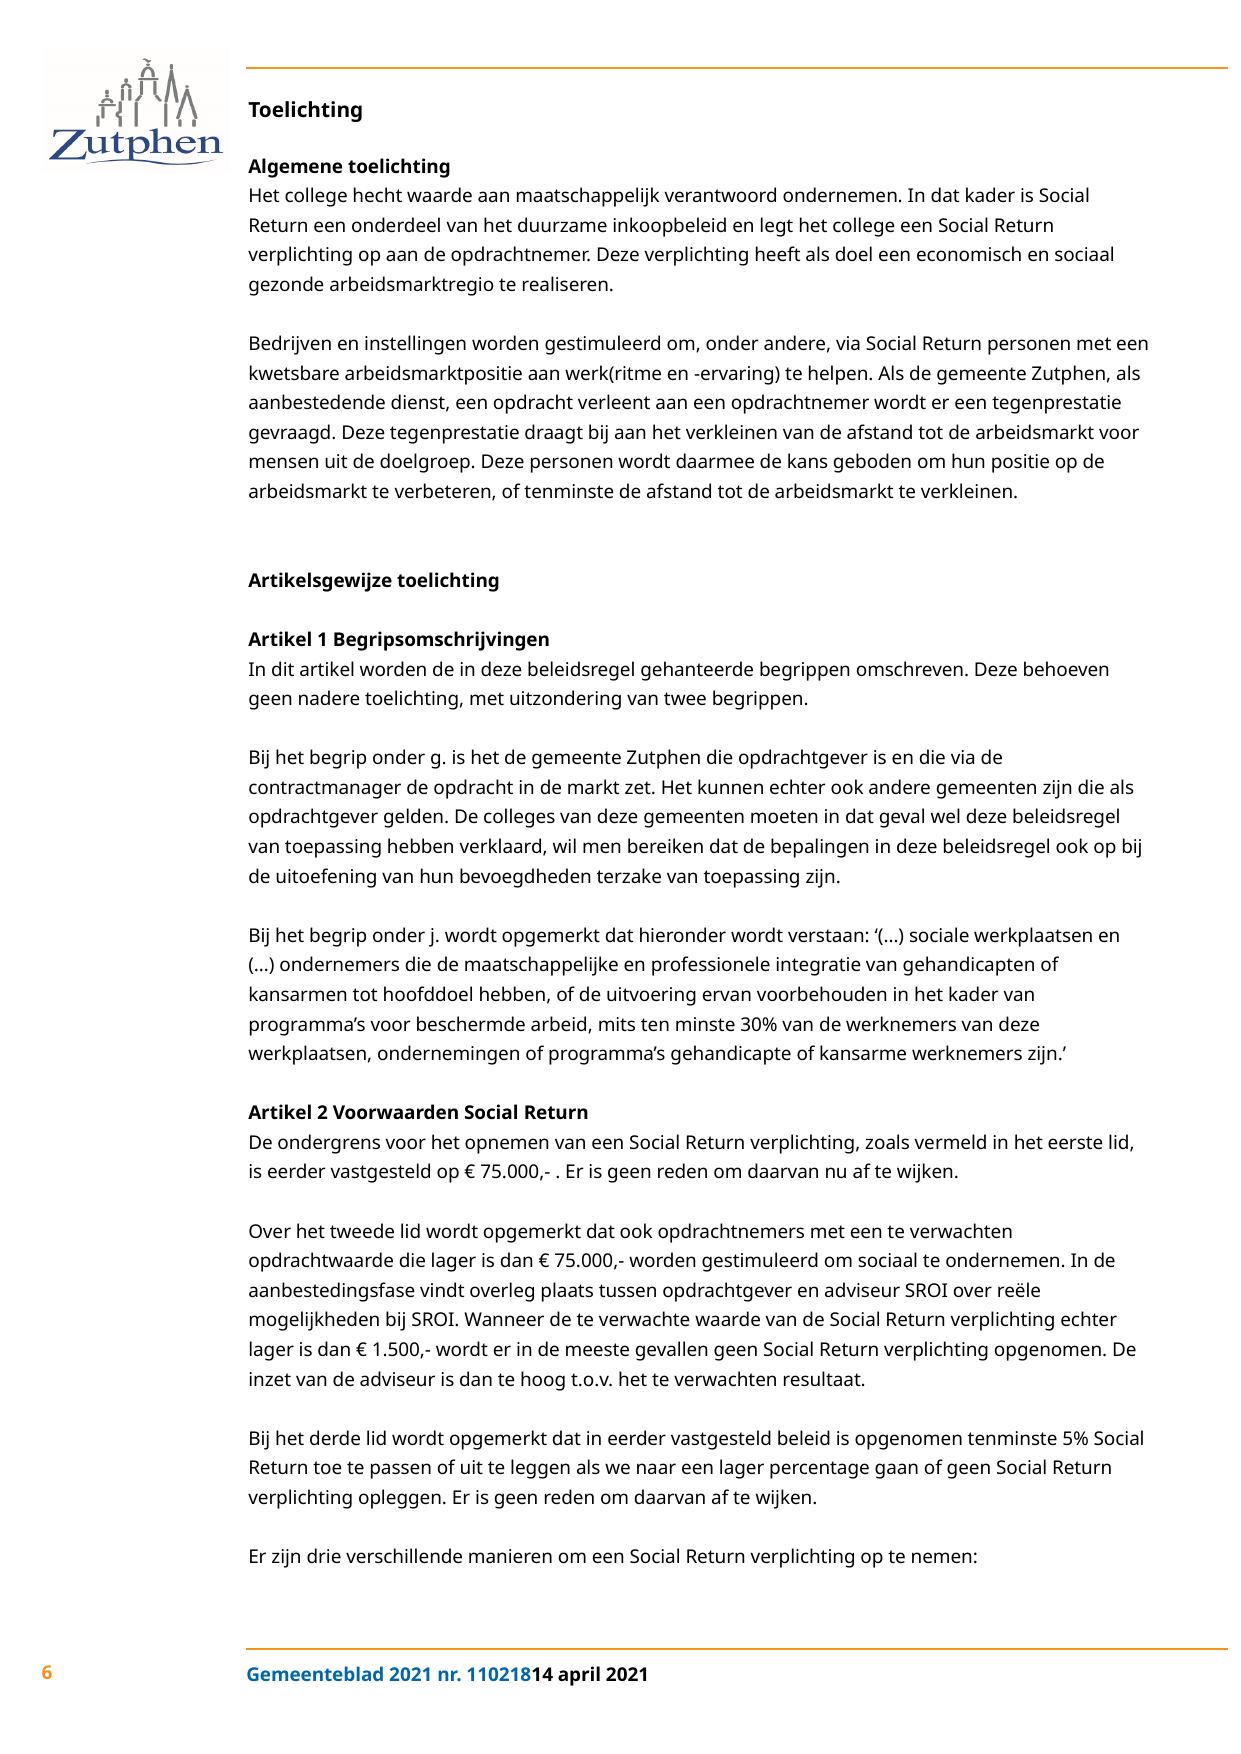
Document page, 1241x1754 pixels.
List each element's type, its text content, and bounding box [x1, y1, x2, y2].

picture [41, 47, 231, 172]
text Bij het begrip onder g. is het de gemeente Zutphen die opdrachtgever is en die via de contractmanager de opdracht in de markt zet. Het kunnen echter ook andere gemeenten zijn die als opdrachtgever gelden. De colleges van deze gemeenten moeten in dat geval wel deze beleidsregel van toepassing hebben verklaard, wil men bereiken dat de bepalingen in deze beleidsregel ook op bij de uitoefening van hun bevoegdheden terzake van toepassing zijn. [248, 744, 1152, 889]
text Bij het begrip onder j. wordt opgemerkt dat hieronder wordt verstaan: ‘(…) sociale werkplaatsen en (…) ondernemers die de maatschappelijke en professionele integratie van gehandicapten of kansarmen tot hoofddoel hebben, of de uitvoering ervan voorbehouden in het kader van programma’s voor beschermde arbeid, mits ten minste 30% van de werknemers van deze werkplaatsen, ondernemingen of programma’s gehandicapte of kansarme werknemers zijn.’ [248, 922, 1152, 1066]
text Toelichting [248, 95, 1152, 123]
text Over het tweede lid wordt opgemerkt dat ook opdrachtnemers met een te verwachten opdrachtwaarde die lager is dan € 75.000,- worden gestimuleerd om sociaal te ondernemen. In de aanbestedingsfase vindt overleg plaats tussen opdrachtgever en adviseur SROI over reële mogelijkheden bij SROI. Wanneer de te verwachte waarde van de Social Return verplichting echter lager is dan € 1.500,- wordt er in de meeste gevallen geen Social Return verplichting opgenomen. De inzet van de adviseur is dan te hoog t.o.v. het te verwachten resultaat. [248, 1218, 1152, 1392]
text Artikelsgewijze toelichting [248, 567, 1152, 593]
text Algemene toelichting [248, 153, 1152, 179]
text Bedrijven en instellingen worden gestimuleerd om, onder andere, via Social Return personen met een kwetsbare arbeidsmarktpositie aan werk(ritme en -ervaring) te helpen. Als de gemeente Zutphen, als aanbestedende dienst, een opdracht verleent aan een opdrachtnemer wordt er een tegenprestatie gevraagd. Deze tegenprestatie draagt bij aan het verkleinen van de afstand tot de arbeidsmarkt voor mensen uit de doelgroep. Deze personen wordt daarmee de kans geboden om hun positie op de arbeidsmarkt te verbeteren, of tenminste de afstand tot de arbeidsmarkt te verkleinen. [248, 330, 1152, 504]
text Bij het derde lid wordt opgemerkt dat in eerder vastgesteld beleid is opgenomen tenminste 5% Social Return toe te passen of uit te leggen als we naar een lager percentage gaan of geen Social Return verplichting opleggen. Er is geen reden om daarvan af te wijken. [248, 1425, 1152, 1510]
text Artikel 1 Begripsomschrijvingen [248, 626, 1152, 652]
text Artikel 2 Voorwaarden Social Return [248, 1099, 1152, 1125]
text Er zijn drie verschillende manieren om een Social Return verplichting op te nemen: [248, 1543, 1152, 1569]
text De ondergrens voor het opnemen van een Social Return verplichting, zoals vermeld in het eerste lid, is eerder vastgesteld op € 75.000,- . Er is geen reden om daarvan nu af te wijken. [248, 1129, 1152, 1184]
text Het college hecht waarde aan maatschappelijk verantwoord ondernemen. In dat kader is Social Return een onderdeel van het duurzame inkoopbeleid en legt het college een Social Return verplichting op aan de opdrachtnemer. Deze verplichting heeft als doel een economisch en sociaal gezonde arbeidsmarktregio te realiseren. [248, 182, 1152, 297]
text In dit artikel worden de in deze beleidsregel gehanteerde begrippen omschreven. Deze behoeven geen nadere toelichting, met uitzondering van twee begrippen. [248, 656, 1152, 711]
